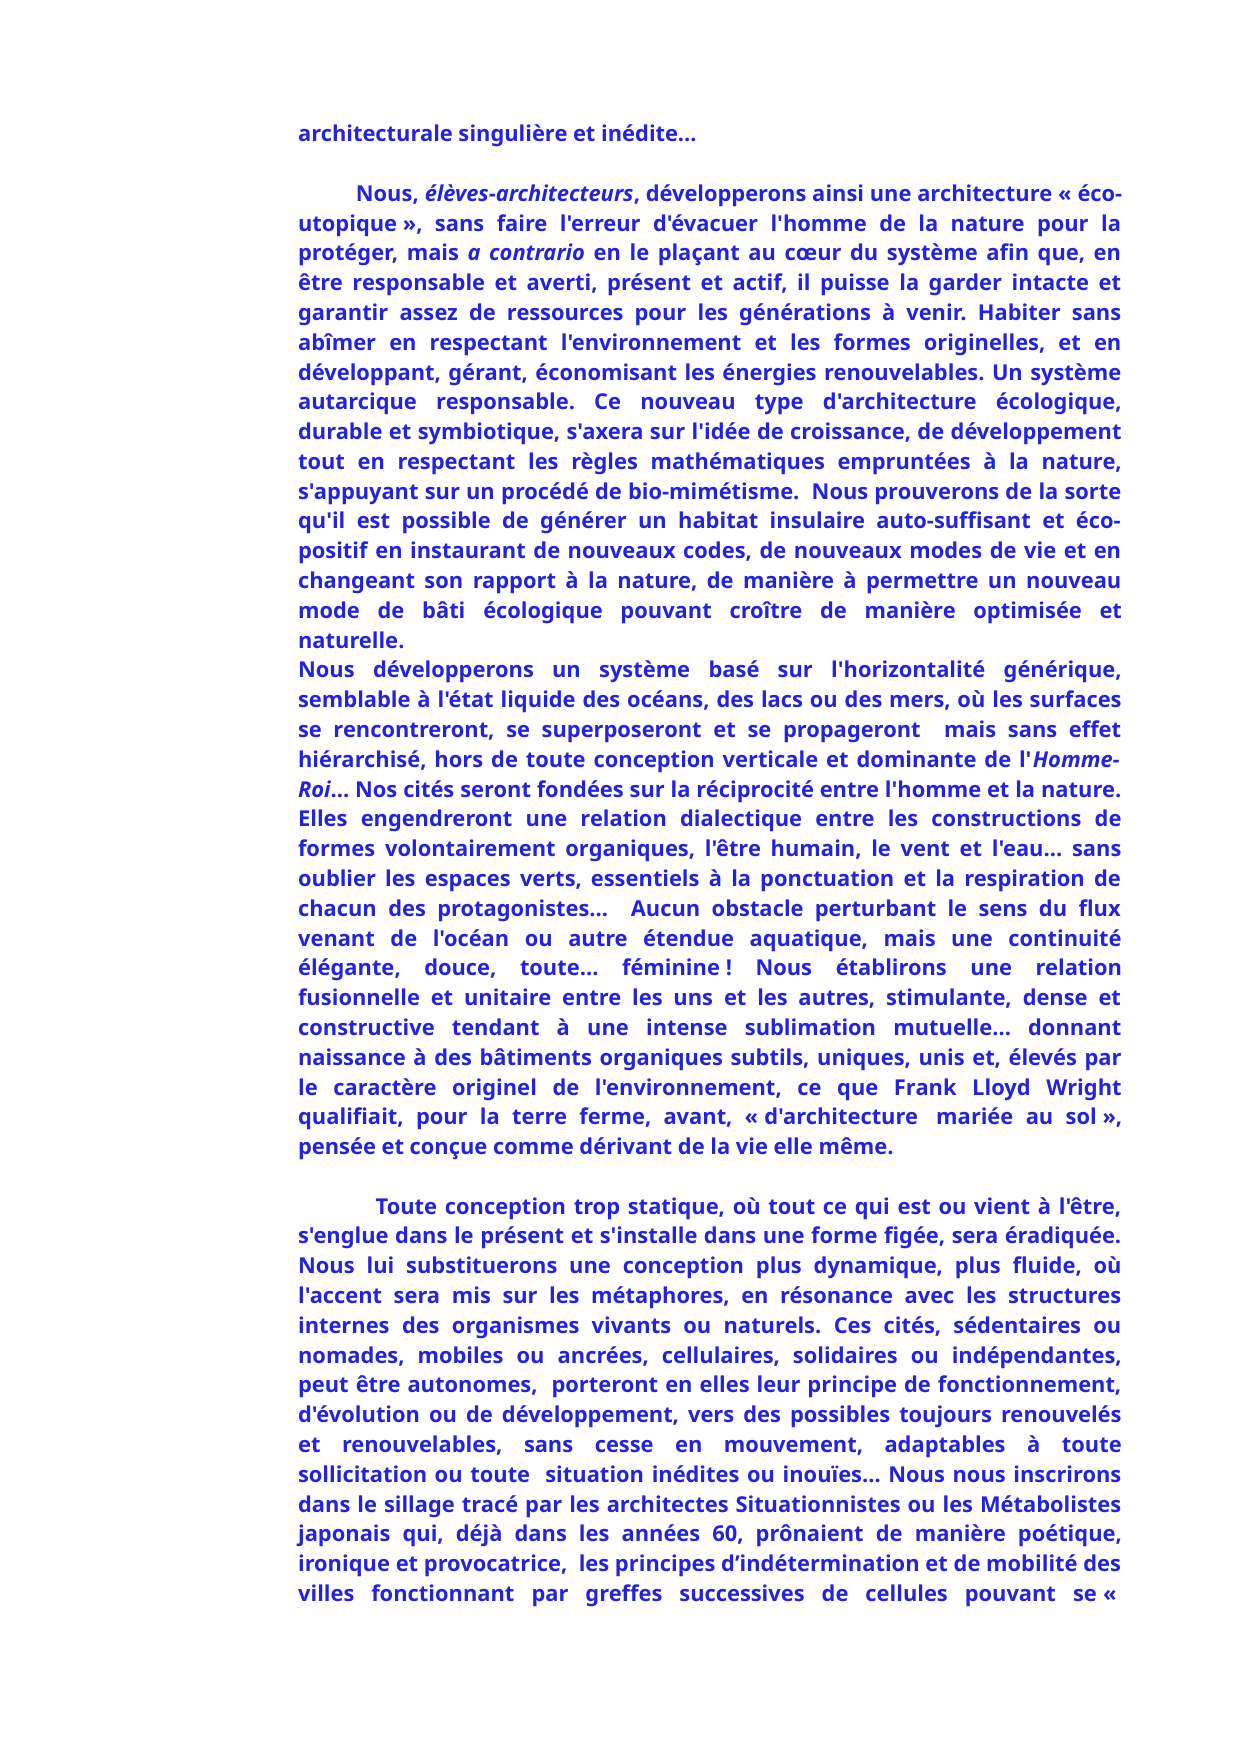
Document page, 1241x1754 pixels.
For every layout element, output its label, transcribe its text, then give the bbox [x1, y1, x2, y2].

text Nous développerons un système basé sur l'horizontalité générique, semblable à l'état liquide des océans, des lacs ou des mers, où les surfaces se rencontreront, se superposeront et se propageront mais sans effet hiérarchisé, hors de toute conception verticale et dominante de l'Homme-Roi... Nos cités seront fondées sur la réciprocité entre l'homme et la nature. Elles engendreront une relation dialectique entre les constructions de formes volontairement organiques, l'être humain, le vent et l'eau... sans oublier les espaces verts, essentiels à la ponctuation et la respiration de chacun des protagonistes... Aucun obstacle perturbant le sens du flux venant de l'océan ou autre étendue aquatique, mais une continuité élégante, douce, toute... féminine ! Nous établirons une relation fusionnelle et unitaire entre les uns et les autres, stimulante, dense et constructive tendant à une intense sublimation mutuelle… donnant naissance à des bâtiments organiques subtils, uniques, unis et, élevés par le caractère originel de l'environnement, ce que Frank Lloyd Wright qualifiait, pour la terre ferme, avant, « d'architecture mariée au sol », pensée et conçue comme dérivant de la vie elle même. [298, 654, 1122, 1161]
text architecturale singulière et inédite... [298, 118, 1122, 148]
text Toute conception trop statique, où tout ce qui est ou vient à l'être, s'englue dans le présent et s'installe dans une forme figée, sera éradiquée. Nous lui substituerons une conception plus dynamique, plus fluide, où l'accent sera mis sur les métaphores, en résonance avec les structures internes des organismes vivants ou naturels. Ces cités, sédentaires ou nomades, mobiles ou ancrées, cellulaires, solidaires ou indépendantes, peut être autonomes, porteront en elles leur principe de fonctionnement, d'évolution ou de développement, vers des possibles toujours renouvelés et renouvelables, sans cesse en mouvement, adaptables à toute sollicitation ou toute situation inédites ou inouïes… Nous nous inscrirons dans le sillage tracé par les architectes Situationnistes ou les Métabolistes japonais qui, déjà dans les années 60, prônaient de manière poétique, ironique et provocatrice, les principes d’indétermination et de mobilité des villes fonctionnant par greffes successives de cellules pouvant se « [298, 1191, 1122, 1608]
text Nous, élèves-architecteurs, développerons ainsi une architecture « éco-utopique », sans faire l'erreur d'évacuer l'homme de la nature pour la protéger, mais a contrario en le plaçant au cœur du système afin que, en être responsable et averti, présent et actif, il puisse la garder intacte et garantir assez de ressources pour les générations à venir. Habiter sans abîmer en respectant l'environnement et les formes originelles, et en développant, gérant, économisant les énergies renouvelables. Un système autarcique responsable. Ce nouveau type d'architecture écologique, durable et symbiotique, s'axera sur l'idée de croissance, de développement tout en respectant les règles mathématiques empruntées à la nature, s'appuyant sur un procédé de bio-mimétisme. Nous prouverons de la sorte qu'il est possible de générer un habitat insulaire auto-suffisant et éco-positif en instaurant de nouveaux codes, de nouveaux modes de vie et en changeant son rapport à la nature, de manière à permettre un nouveau mode de bâti écologique pouvant croître de manière optimisée et naturelle. [298, 178, 1122, 654]
